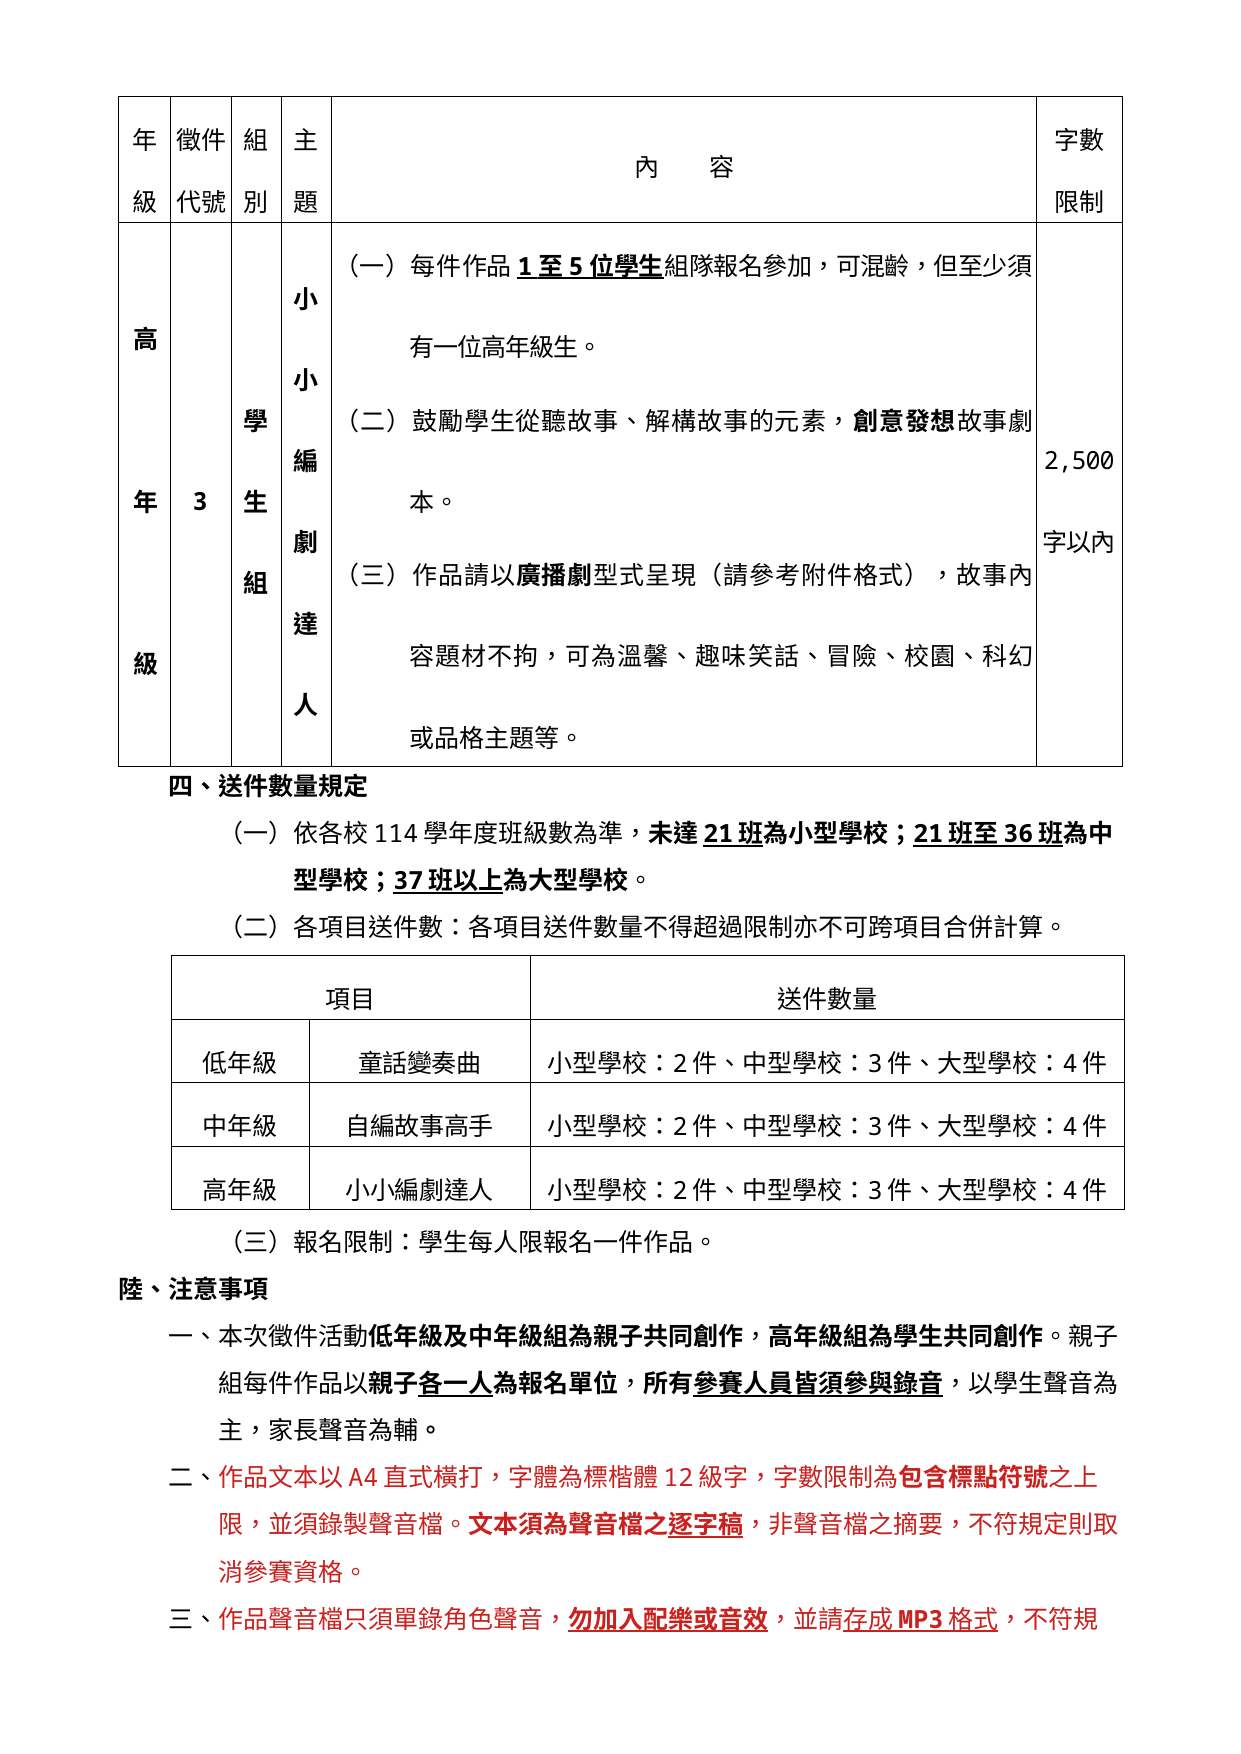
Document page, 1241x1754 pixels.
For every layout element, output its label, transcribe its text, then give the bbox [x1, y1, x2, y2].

table_header 內 容 [332, 97, 1036, 222]
table_cell 小小編劇達人 [310, 1147, 530, 1209]
table_cell 低年級 [172, 1020, 309, 1082]
subtitle 陸、注意事項 [118, 1269, 1122, 1306]
table_header 組別 [232, 97, 281, 222]
table_cell 3 [171, 223, 231, 766]
table_header 主題 [282, 97, 331, 222]
table_header 年級 [119, 97, 170, 222]
table_cell 小型學校：2件、中型學校：3件、大型學校：4件 [531, 1083, 1124, 1146]
text 一、本次徵件活動低年級及中年級組為親子共同創作，高年級組為學生共同創作。親子組每件作品以親子各一人為報名單位，所有參賽人員皆須參與錄音，以學生聲音為主，家長聲音為輔。 [168, 1317, 1122, 1447]
table_cell 自編故事高手 [310, 1083, 530, 1146]
text （三）報名限制：學生每人限報名一件作品。 [218, 1222, 1122, 1259]
text 三、作品聲音檔只須單錄角色聲音，勿加入配樂或音效，並請存成MP3格式，不符規 [168, 1599, 1122, 1635]
table_cell 小型學校：2件、中型學校：3件、大型學校：4件 [531, 1147, 1124, 1209]
table_cell 高年級 [172, 1147, 309, 1209]
table_cell 童話變奏曲 [310, 1020, 530, 1082]
text （一）依各校114學年度班級數為準，未達21班為小型學校；21班至36班為中型學校；37班以上為大型學校。 [218, 814, 1122, 897]
table_cell 2,500字以內 [1037, 223, 1122, 766]
table_cell 小型學校：2件、中型學校：3件、大型學校：4件 [531, 1020, 1124, 1082]
table_header 送件數量 [531, 956, 1124, 1018]
table_cell 小小編劇達人 [282, 223, 331, 766]
text （二）各項目送件數：各項目送件數量不得超過限制亦不可跨項目合併計算。 [218, 908, 1122, 944]
table_header 字數 限制 [1037, 97, 1122, 222]
text 二、作品文本以A4直式橫打，字體為標楷體12級字，字數限制為包含標點符號之上限，並須錄製聲音檔。文本須為聲音檔之逐字稿，非聲音檔之摘要，不符規定則取消參賽資格。 [168, 1458, 1122, 1588]
table_header 徵件代號 [171, 97, 231, 222]
table_cell （一）每件作品1至5位學生組隊報名參加，可混齡，但至少須有一位高年級生。 （二）鼓勵學生從聽故事、解構故事的元素，創意發想故事劇本。 （三）作品請以廣播劇型式呈現（請參考附件格式），故事內容題材不拘，可為溫馨、趣味笑話、冒險、校園、科幻或品格主題等。 [332, 223, 1036, 766]
table_header 項目 [172, 956, 530, 1018]
table_cell 學生組 [232, 223, 281, 766]
text 四、送件數量規定 [168, 767, 1122, 803]
table_cell 高 年 級 [119, 223, 170, 766]
table_cell 中年級 [172, 1083, 309, 1146]
